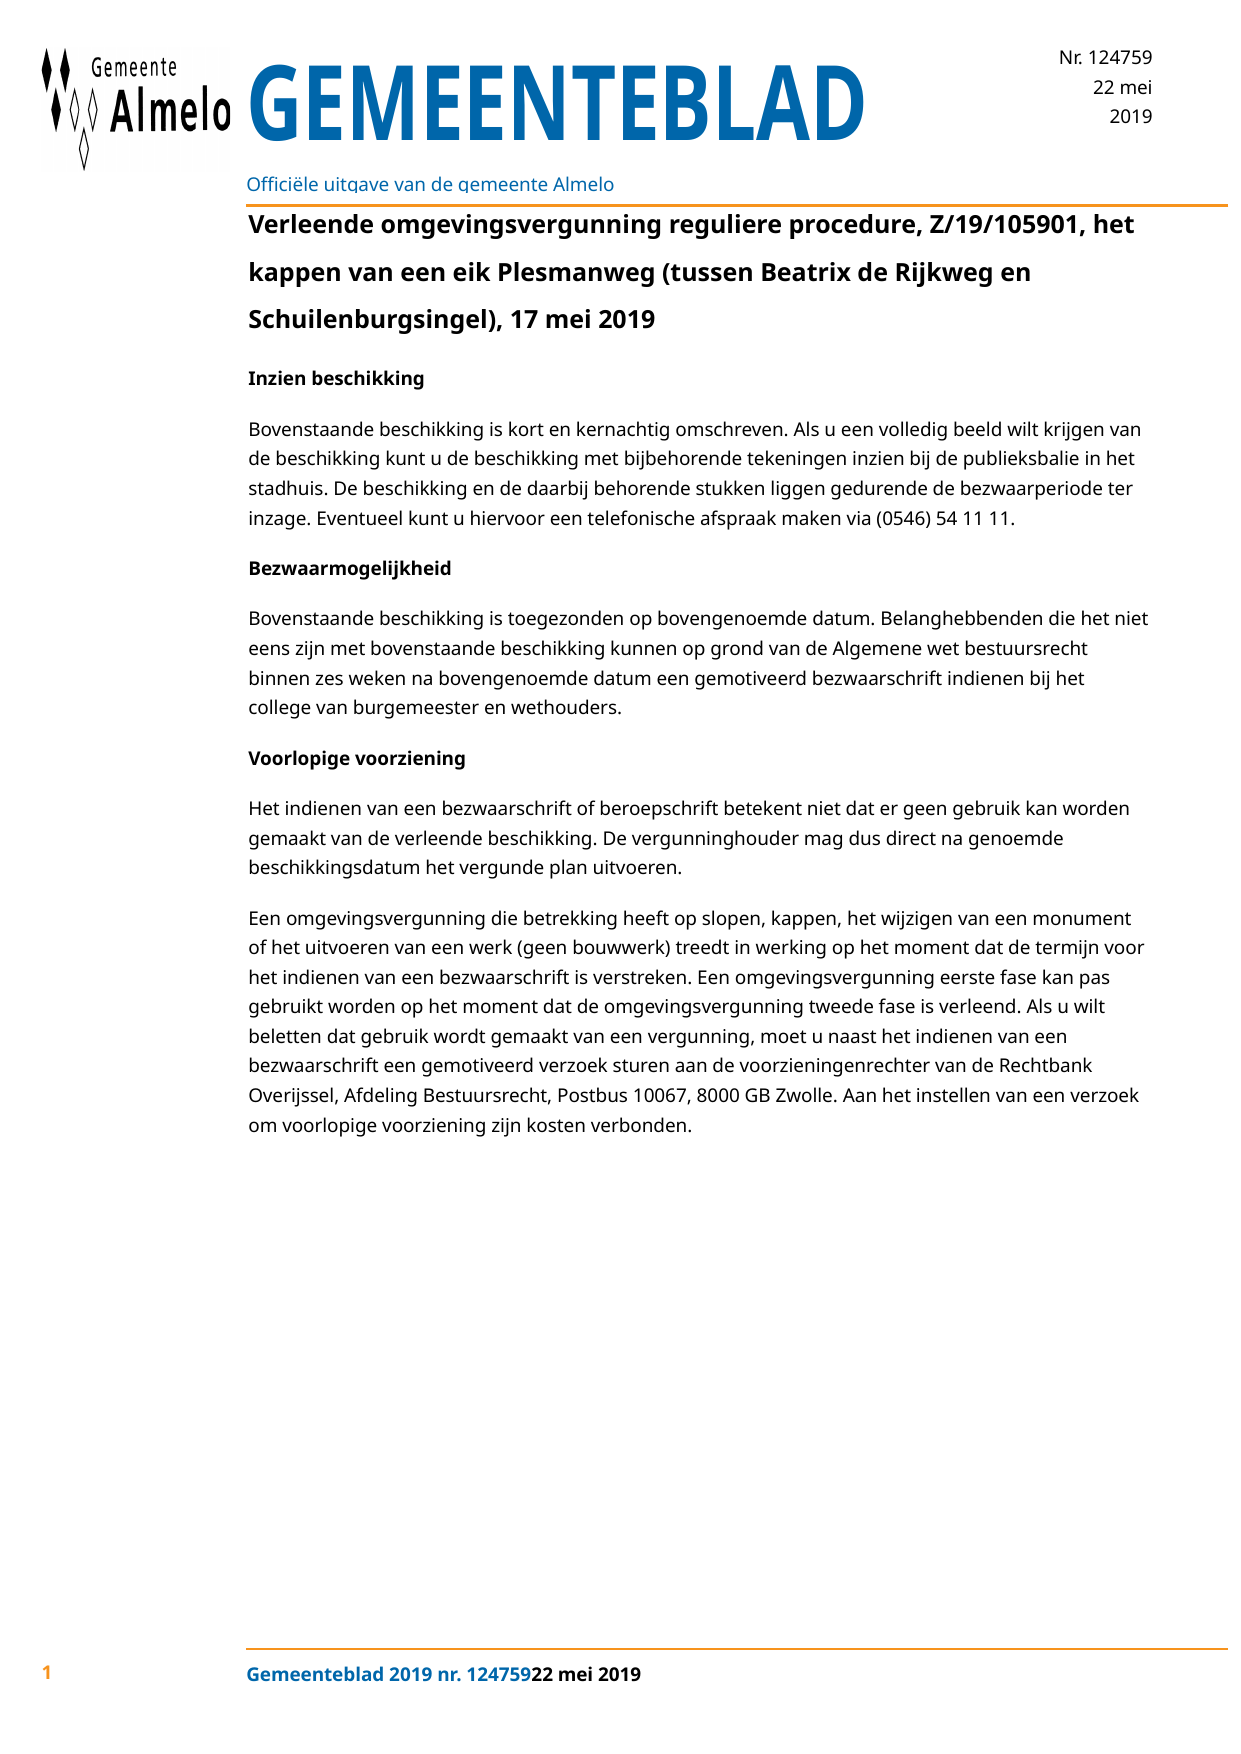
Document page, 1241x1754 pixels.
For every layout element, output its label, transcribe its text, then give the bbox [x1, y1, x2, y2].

text Bezwaarmogelijkheid [248, 555, 1152, 581]
text Een omgevingsvergunning die betrekking heeft op slopen, kappen, het wijzigen van een monument of het uitvoeren van een werk (geen bouwwerk) treedt in werking op het moment dat de termijn voor het indienen van een bezwaarschrift is verstreken. Een omgevingsvergunning eerste fase kan pas gebruikt worden op het moment dat de omgevingsvergunning tweede fase is verleend. Als u wilt beletten dat gebruik wordt gemaakt van een vergunning, moet u naast het indienen van een bezwaarschrift een gemotiveerd verzoek sturen aan de voorzieningenrechter van de Rechtbank Overijssel, Afdeling Bestuursrecht, Postbus 10067, 8000 GB Zwolle. Aan het instellen van een verzoek om voorlopige voorziening zijn kosten verbonden. [248, 905, 1152, 1137]
text Bovenstaande beschikking is toegezonden op bovengenoemde datum. Belanghebbenden die het niet eens zijn met bovenstaande beschikking kunnen op grond van de Algemene wet bestuursrecht binnen zes weken na bovengenoemde datum een gemotiveerd bezwaarschrift indienen bij het college van burgemeester en wethouders. [248, 606, 1152, 720]
text Inzien beschikking [248, 366, 1152, 391]
text Verleende omgevingsvergunning reguliere procedure, Z/19/105901, het kappen van een eik Plesmanweg (tussen Beatrix de Rijkweg en Schuilenburgsingel), 17 mei 2019 [248, 207, 1152, 336]
text Voorlopige voorziening [248, 745, 1152, 770]
text Het indienen van een bezwaarschrift of beroepschrift betekent niet dat er geen gebruik kan worden gemaakt van de verleende beschikking. De vergunninghouder mag dus direct na genoemde beschikkingsdatum het vergunde plan uitvoeren. [248, 795, 1152, 880]
text Bovenstaande beschikking is kort en kernachtig omschreven. Als u een volledig beeld wilt krijgen van de beschikking kunt u de beschikking met bijbehorende tekeningen inzien bij de publieksbalie in het stadhuis. De beschikking en de daarbij behorende stukken liggen gedurende de bezwaarperiode ter inzage. Eventueel kunt u hiervoor een telefonische afspraak maken via (0546) 54 11 11. [248, 416, 1152, 530]
picture [41, 47, 231, 172]
